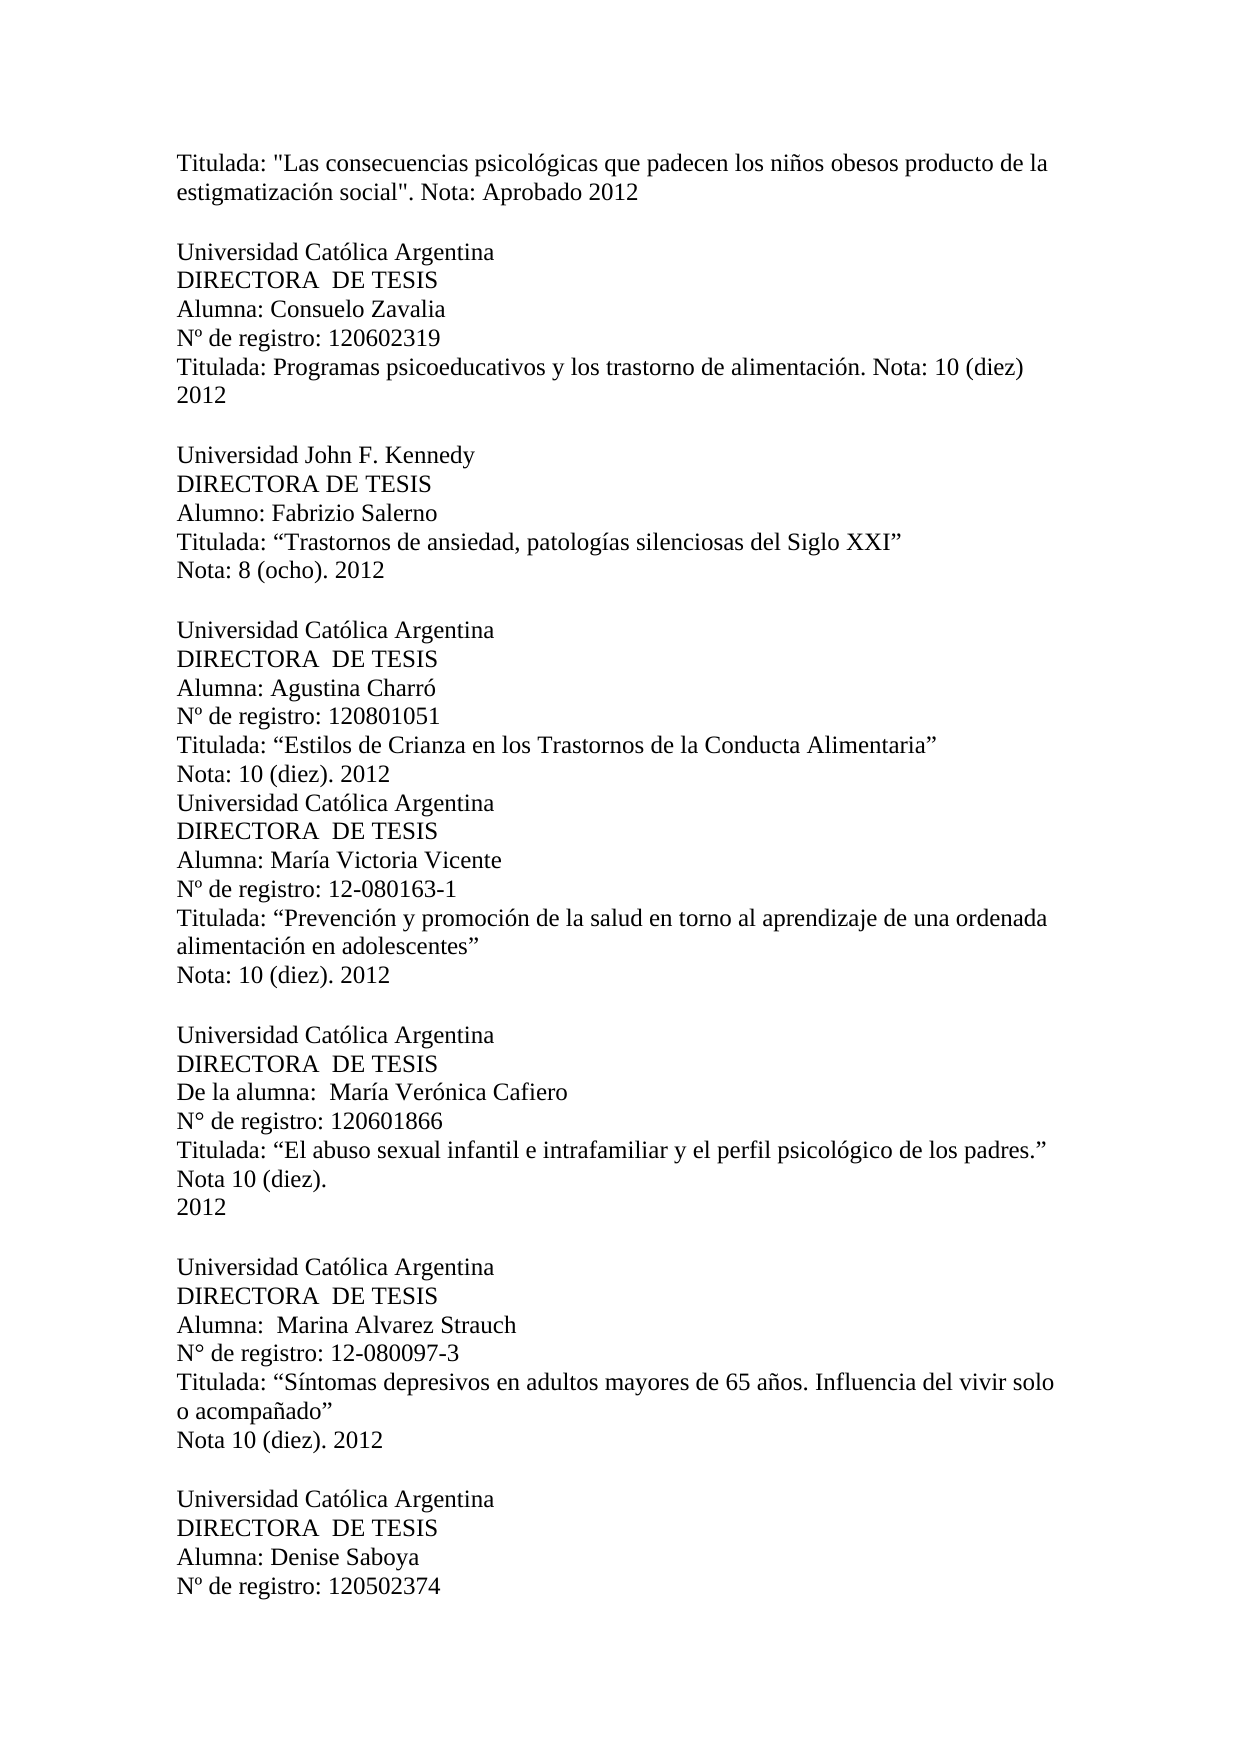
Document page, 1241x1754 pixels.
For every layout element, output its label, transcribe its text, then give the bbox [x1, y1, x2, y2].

text Titulada: “Trastornos de ansiedad, patologías silenciosas del Siglo XXI” [176, 527, 1061, 555]
text Universidad Católica Argentina [176, 237, 1061, 266]
text DIRECTORA DE TESIS [176, 1281, 1061, 1310]
text Alumna: María Victoria Vicente [176, 845, 1061, 874]
text Universidad Católica Argentina [176, 615, 1061, 644]
text Nota: 10 (diez). 2012 [176, 759, 1061, 788]
text Nota: 8 (ocho). 2012 [176, 555, 1061, 584]
text Alumna: Denise Saboya [176, 1542, 1061, 1571]
text Nota: 10 (diez). 2012 [176, 960, 1061, 989]
text DIRECTORA DE TESIS [176, 1513, 1061, 1542]
text Alumna: Consuelo Zavalia [176, 294, 1061, 323]
text DIRECTORA DE TESIS [176, 266, 1061, 294]
text Titulada: "Las consecuencias psicológicas que padecen los niños obesos producto de la estigmatización social". Nota: Aprobado 2012 [176, 148, 1061, 206]
text Nota 10 (diez). 2012 [176, 1425, 1061, 1453]
text Alumna: Agustina Charró [176, 673, 1061, 701]
text Alumno: Fabrizio Salerno [176, 498, 1061, 527]
text Titulada: “Prevención y promoción de la salud en torno al aprendizaje de una ordenada alimentación en adolescentes” [176, 903, 1061, 960]
text Nº de registro: 12-080163-1 [176, 874, 1061, 903]
text Universidad Católica Argentina [176, 1252, 1061, 1281]
text Nº de registro: 120602319 [176, 323, 1061, 352]
text Universidad Católica Argentina [176, 788, 1061, 816]
text N° de registro: 120601866 [176, 1106, 1061, 1135]
text DIRECTORA DE TESIS [176, 469, 1061, 498]
text Nº de registro: 120502374 [176, 1571, 1061, 1599]
text Universidad Católica Argentina [176, 1484, 1061, 1513]
text Titulada: “Síntomas depresivos en adultos mayores de 65 años. Influencia del vivir solo o acompañado” [176, 1367, 1061, 1425]
text Titulada: “Estilos de Crianza en los Trastornos de la Conducta Alimentaria” [176, 730, 1061, 759]
text Universidad John F. Kennedy [176, 440, 1061, 469]
text N° de registro: 12-080097-3 [176, 1338, 1061, 1367]
text Titulada: “El abuso sexual infantil e intrafamiliar y el perfil psicológico de los padres.” Nota 10 (diez). [176, 1135, 1061, 1192]
text Nº de registro: 120801051 [176, 701, 1061, 730]
text Universidad Católica Argentina [176, 1020, 1061, 1049]
text Alumna: Marina Alvarez Strauch [176, 1310, 1061, 1338]
text 2012 [176, 1192, 1061, 1221]
text DIRECTORA DE TESIS [176, 816, 1061, 845]
text Titulada: Programas psicoeducativos y los trastorno de alimentación. Nota: 10 (diez) 2012 [176, 352, 1061, 409]
text DIRECTORA DE TESIS [176, 644, 1061, 673]
text DIRECTORA DE TESIS [176, 1049, 1061, 1077]
text De la alumna: María Verónica Cafiero [176, 1077, 1061, 1106]
